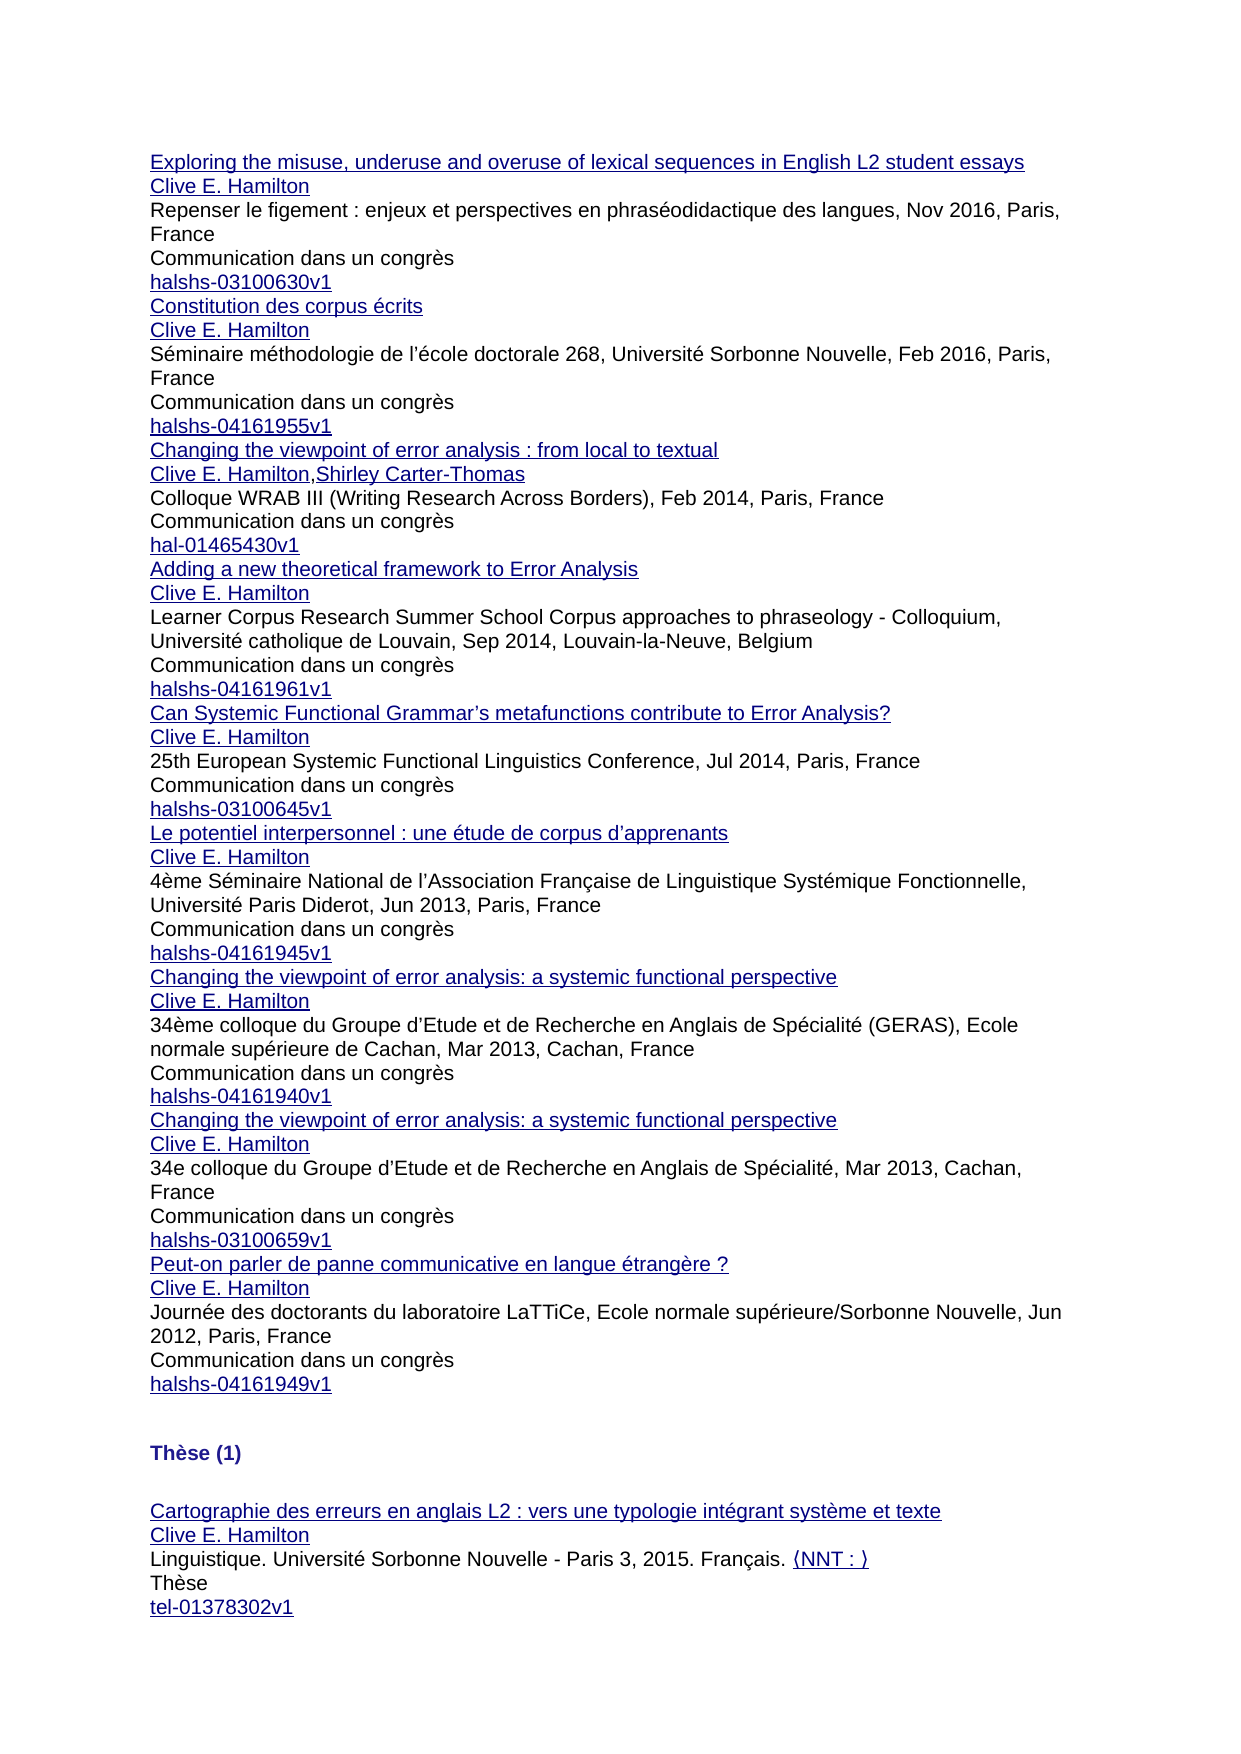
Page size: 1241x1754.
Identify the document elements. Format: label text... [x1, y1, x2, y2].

table_cell Changing the viewpoint of error analysis : from local to textual Clive E. Hamilton,Shirley Carter-Thomas Colloque WRAB III (Writing Research Across Borders), Feb 2014, Paris, France Communication dans un congrès hal-01465430v1 [150, 438, 1090, 557]
table_cell Changing the viewpoint of error analysis: a systemic functional perspective Clive E. Hamilton 34ème colloque du Groupe d’Etude et de Recherche en Anglais de Spécialité (GERAS), Ecole normale supérieure de Cachan, Mar 2013, Cachan, France Communication dans un congrès halshs-04161940v1 [150, 965, 1090, 1108]
table_cell Can Systemic Functional Grammar’s metafunctions contribute to Error Analysis? Clive E. Hamilton 25th European Systemic Functional Linguistics Conference, Jul 2014, Paris, France Communication dans un congrès halshs-03100645v1 [150, 701, 1090, 821]
subtitle Thèse (1) [150, 1441, 1090, 1464]
table_header Cartographie des erreurs en anglais L2 : vers une typologie intégrant système et texte Clive E. Hamilton Linguistique. Université Sorbonne Nouvelle - Paris 3, 2015. Français. ⟨NNT : ⟩ Thèse tel-01378302v1 [150, 1499, 1090, 1619]
table_cell Constitution des corpus écrits Clive E. Hamilton Séminaire méthodologie de l’école doctorale 268, Université Sorbonne Nouvelle, Feb 2016, Paris, France Communication dans un congrès halshs-04161955v1 [150, 294, 1090, 437]
table_cell Peut-on parler de panne communicative en langue étrangère ? Clive E. Hamilton Journée des doctorants du laboratoire LaTTiCe, Ecole normale supérieure/Sorbonne Nouvelle, Jun 2012, Paris, France Communication dans un congrès halshs-04161949v1 [150, 1252, 1090, 1396]
table_cell Changing the viewpoint of error analysis: a systemic functional perspective Clive E. Hamilton 34e colloque du Groupe d’Etude et de Recherche en Anglais de Spécialité, Mar 2013, Cachan, France Communication dans un congrès halshs-03100659v1 [150, 1108, 1090, 1252]
table_cell Adding a new theoretical framework to Error Analysis Clive E. Hamilton Learner Corpus Research Summer School Corpus approaches to phraseology - Colloquium, Université catholique de Louvain, Sep 2014, Louvain-la-Neuve, Belgium Communication dans un congrès halshs-04161961v1 [150, 557, 1090, 701]
table_cell Exploring the misuse, underuse and overuse of lexical sequences in English L2 student essays Clive E. Hamilton Repenser le figement : enjeux et perspectives en phraséodidactique des langues, Nov 2016, Paris, France Communication dans un congrès halshs-03100630v1 [150, 150, 1090, 294]
table_cell Le potentiel interpersonnel : une étude de corpus d’apprenants Clive E. Hamilton 4ème Séminaire National de l’Association Française de Linguistique Systémique Fonctionnelle, Université Paris Diderot, Jun 2013, Paris, France Communication dans un congrès halshs-04161945v1 [150, 821, 1090, 964]
